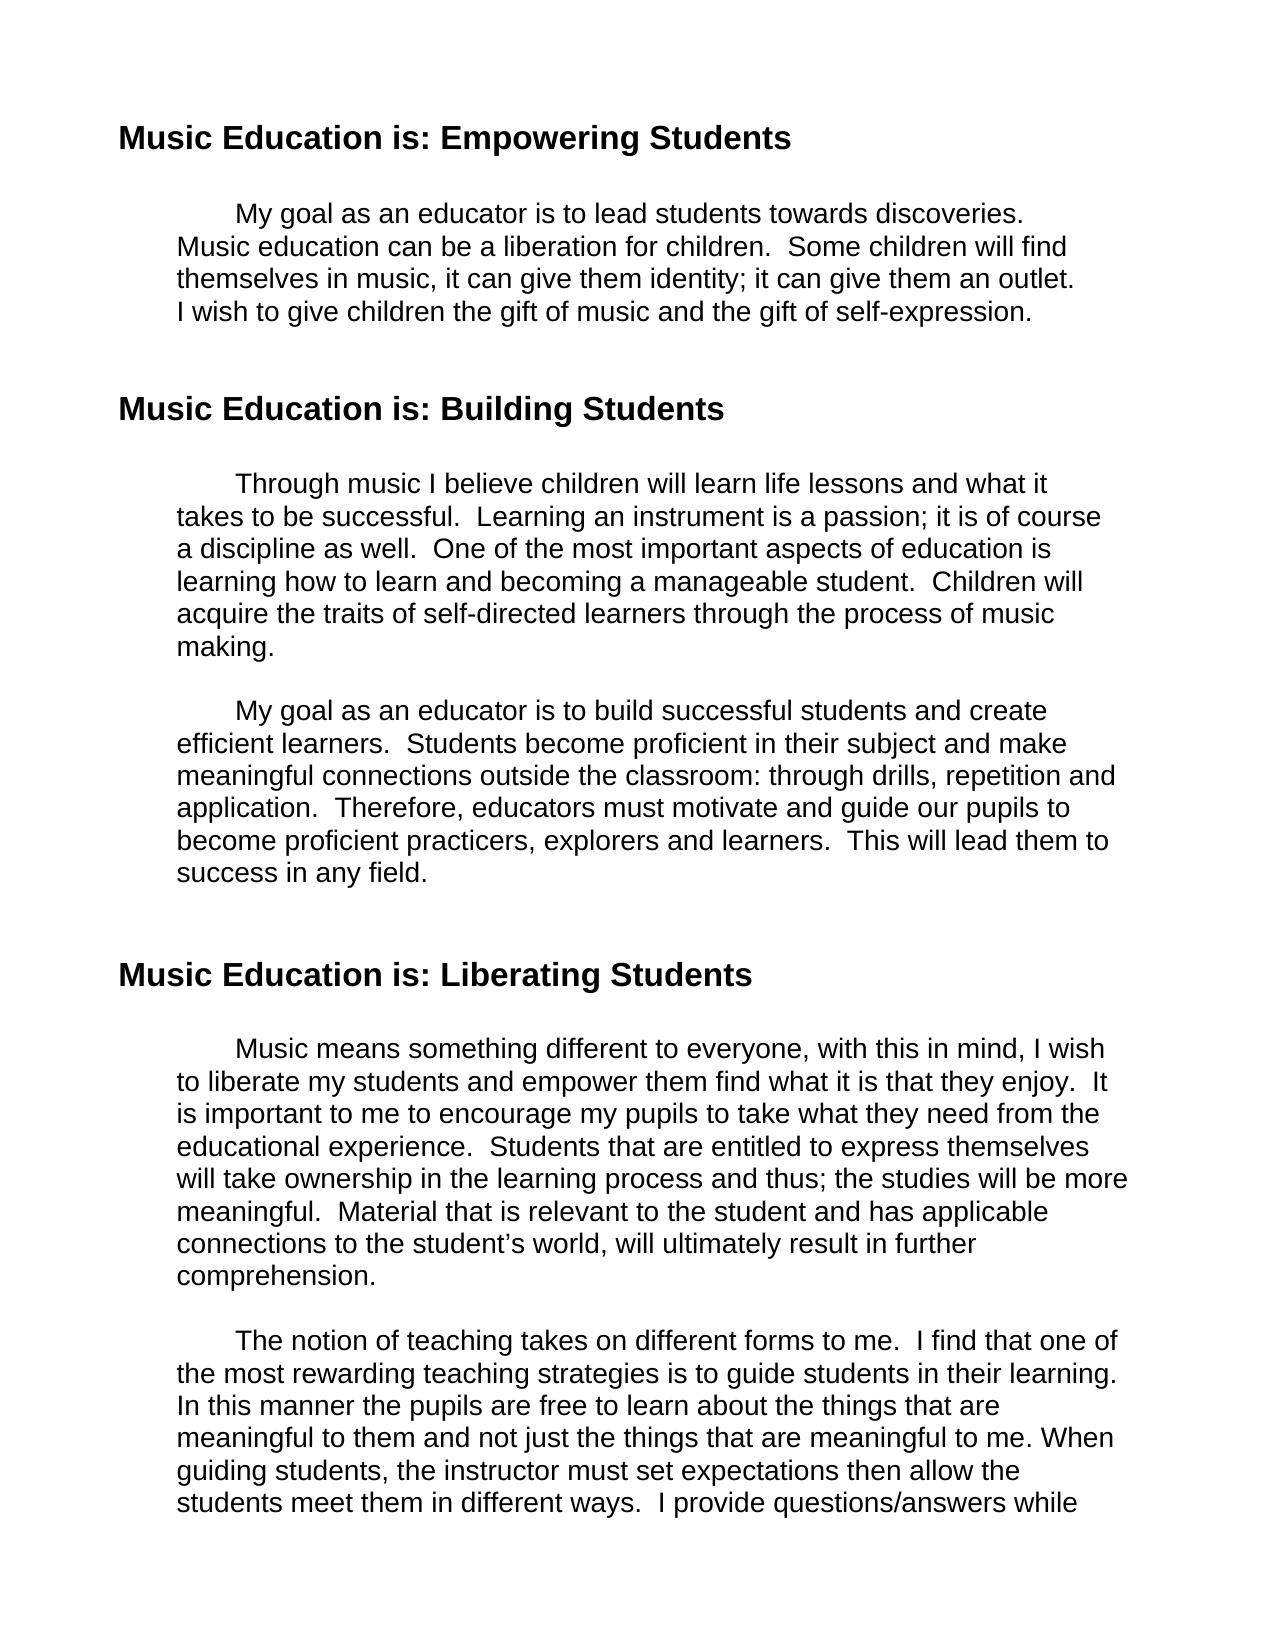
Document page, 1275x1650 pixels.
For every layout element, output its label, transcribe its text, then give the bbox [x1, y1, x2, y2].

text Through music I believe children will learn life lessons and what it [118, 466, 1157, 500]
text I wish to give children the gift of music and the gift of self-expression. [118, 294, 1157, 327]
text Music means something different to everyone, with this in mind, I wish to liberate my students and empower them find what it is that they enjoy. It is important to me to encourage my pupils to take what they need from the educational experience. Students that are entitled to express themselves will take ownership in the learning process and thus; the studies will be more meaningful. Material that is relevant to the student and has applicable connections to the student’s world, will ultimately result in further comprehension. [118, 1031, 1157, 1292]
text Music education can be a liberation for children. Some children will find themselves in music, it can give them identity; it can give them an outlet. [118, 230, 1157, 294]
text Music Education is: Empowering Students [118, 118, 1157, 157]
text My goal as an educator is to lead students towards discoveries. [118, 196, 1157, 230]
text The notion of teaching takes on different forms to me. I find that one of the most rewarding teaching strategies is to guide students in their learning. In this manner the pupils are free to learn about the things that are meaningful to them and not just the things that are meaningful to me. When guiding students, the instructor must set expectations then allow the students meet them in different ways. I provide questions/answers while [118, 1324, 1157, 1518]
text takes to be successful. Learning an instrument is a passion; it is of course a discipline as well. One of the most important aspects of education is learning how to learn and becoming a manageable student. Children will acquire the traits of self-directed learners through the process of music making. [118, 500, 1157, 662]
text Music Education is: Building Students [118, 389, 1157, 428]
text Music Education is: Liberating Students [118, 954, 1157, 993]
text My goal as an educator is to build successful students and create efficient learners. Students become proficient in their subject and make meaningful connections outside the classroom: through drills, repetition and application. Therefore, educators must motivate and guide our pupils to become proficient practicers, explorers and learners. This will lead them to success in any field. [118, 694, 1157, 889]
